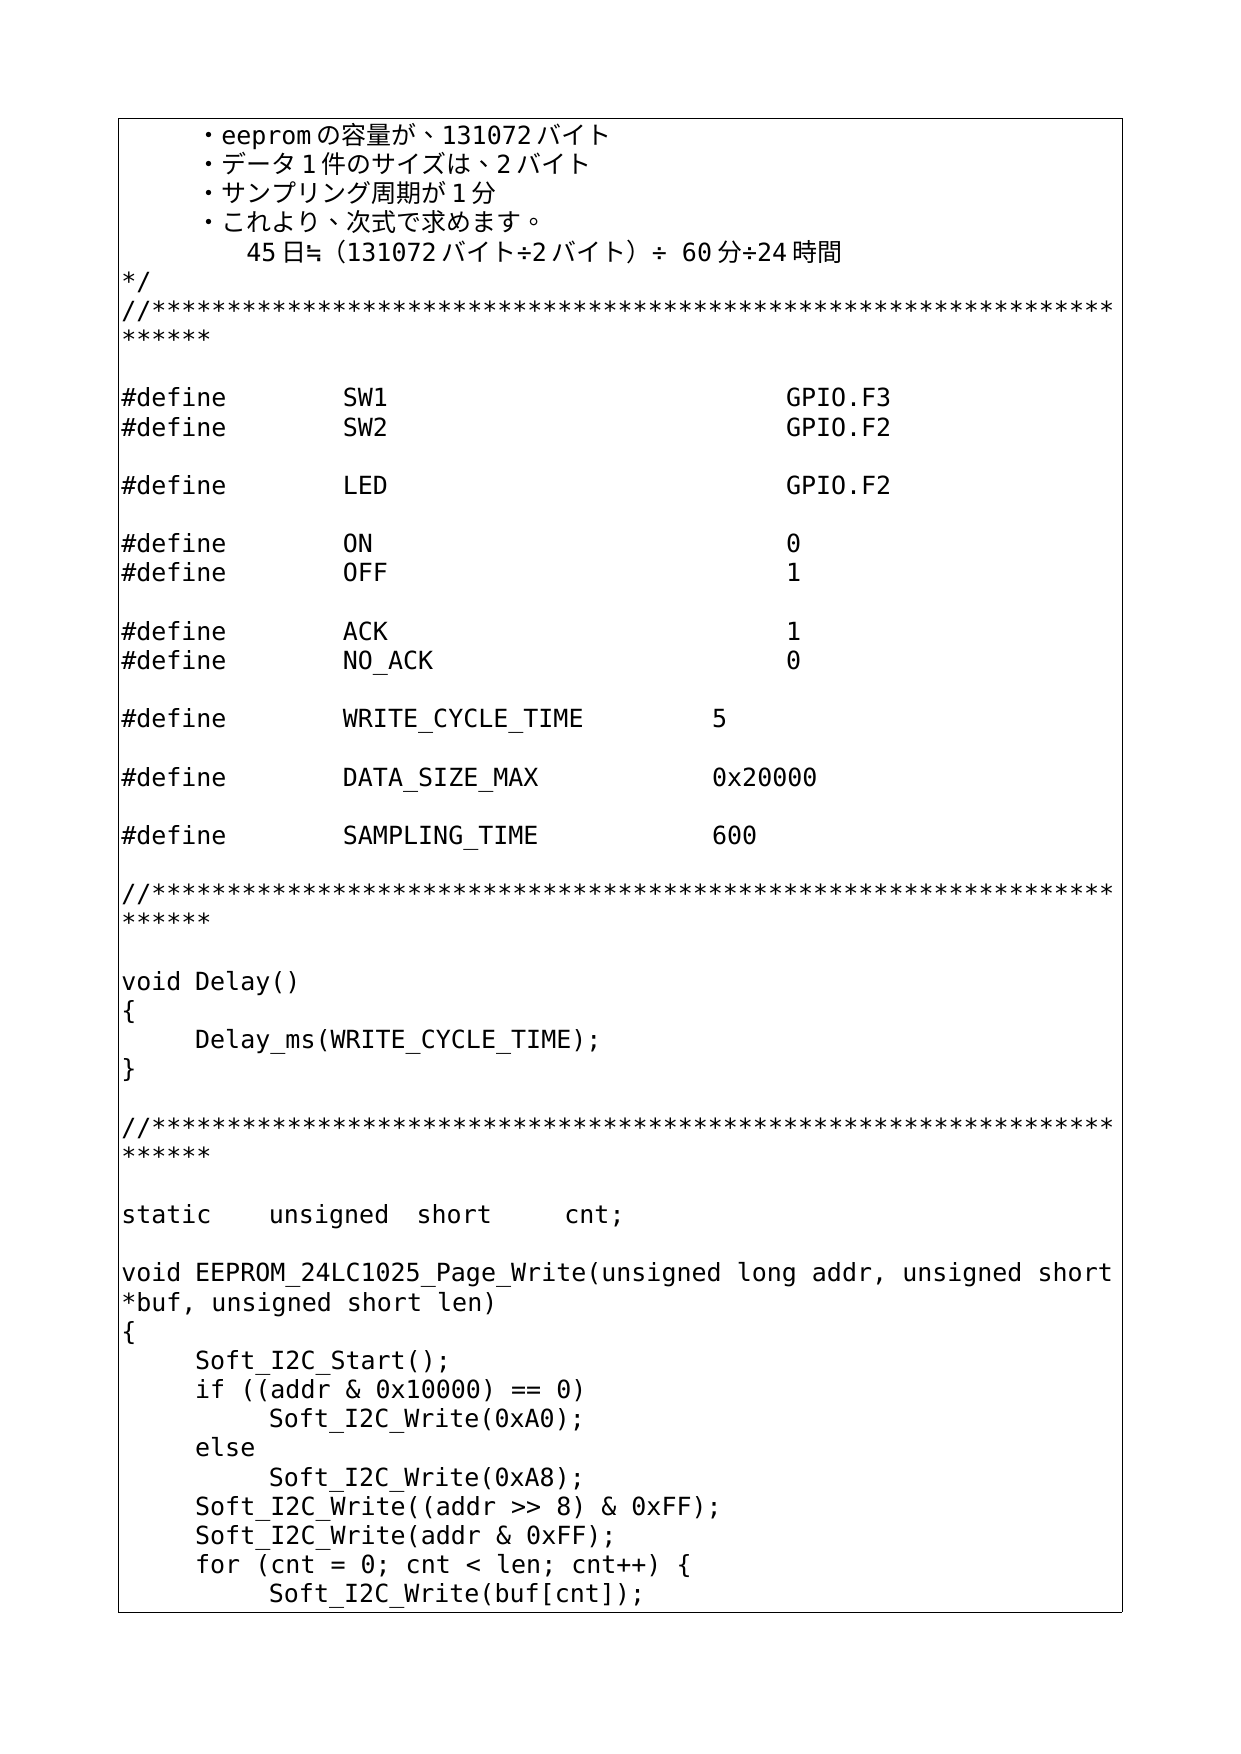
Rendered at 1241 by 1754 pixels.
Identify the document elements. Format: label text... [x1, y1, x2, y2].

table_header ・eepromの容量が、131072バイト ・データ1件のサイズは、2バイト ・サンプリング周期が1分 ・これより、次式で求めます。 45日≒（131072バイト÷2バイト）÷ 60分÷24時間 */ //********************************************************************** #define SW1 GPIO.F3 #define SW2 GPIO.F2 #define LED GPIO.F2 #define ON 0 #define OFF 1 #define ACK 1 #define NO_ACK 0 #define WRITE_CYCLE_TIME 5 #define DATA_SIZE_MAX 0x20000 #define SAMPLING_TIME 600 //********************************************************************** void Delay() { Delay_ms(WRITE_CYCLE_TIME); } //********************************************************************** static unsigned short cnt; void EEPROM_24LC1025_Page_Write(unsigned long addr, unsigned short *buf, unsigned short len) { Soft_I2C_Start(); if ((addr & 0x10000) == 0) Soft_I2C_Write(0xA0); else Soft_I2C_Write(0xA8); Soft_I2C_Write((addr >> 8) & 0xFF); Soft_I2C_Write(addr & 0xFF); for (cnt = 0; cnt < len; cnt++) { Soft_I2C_Write(buf[cnt]); [119, 119, 1122, 1612]
